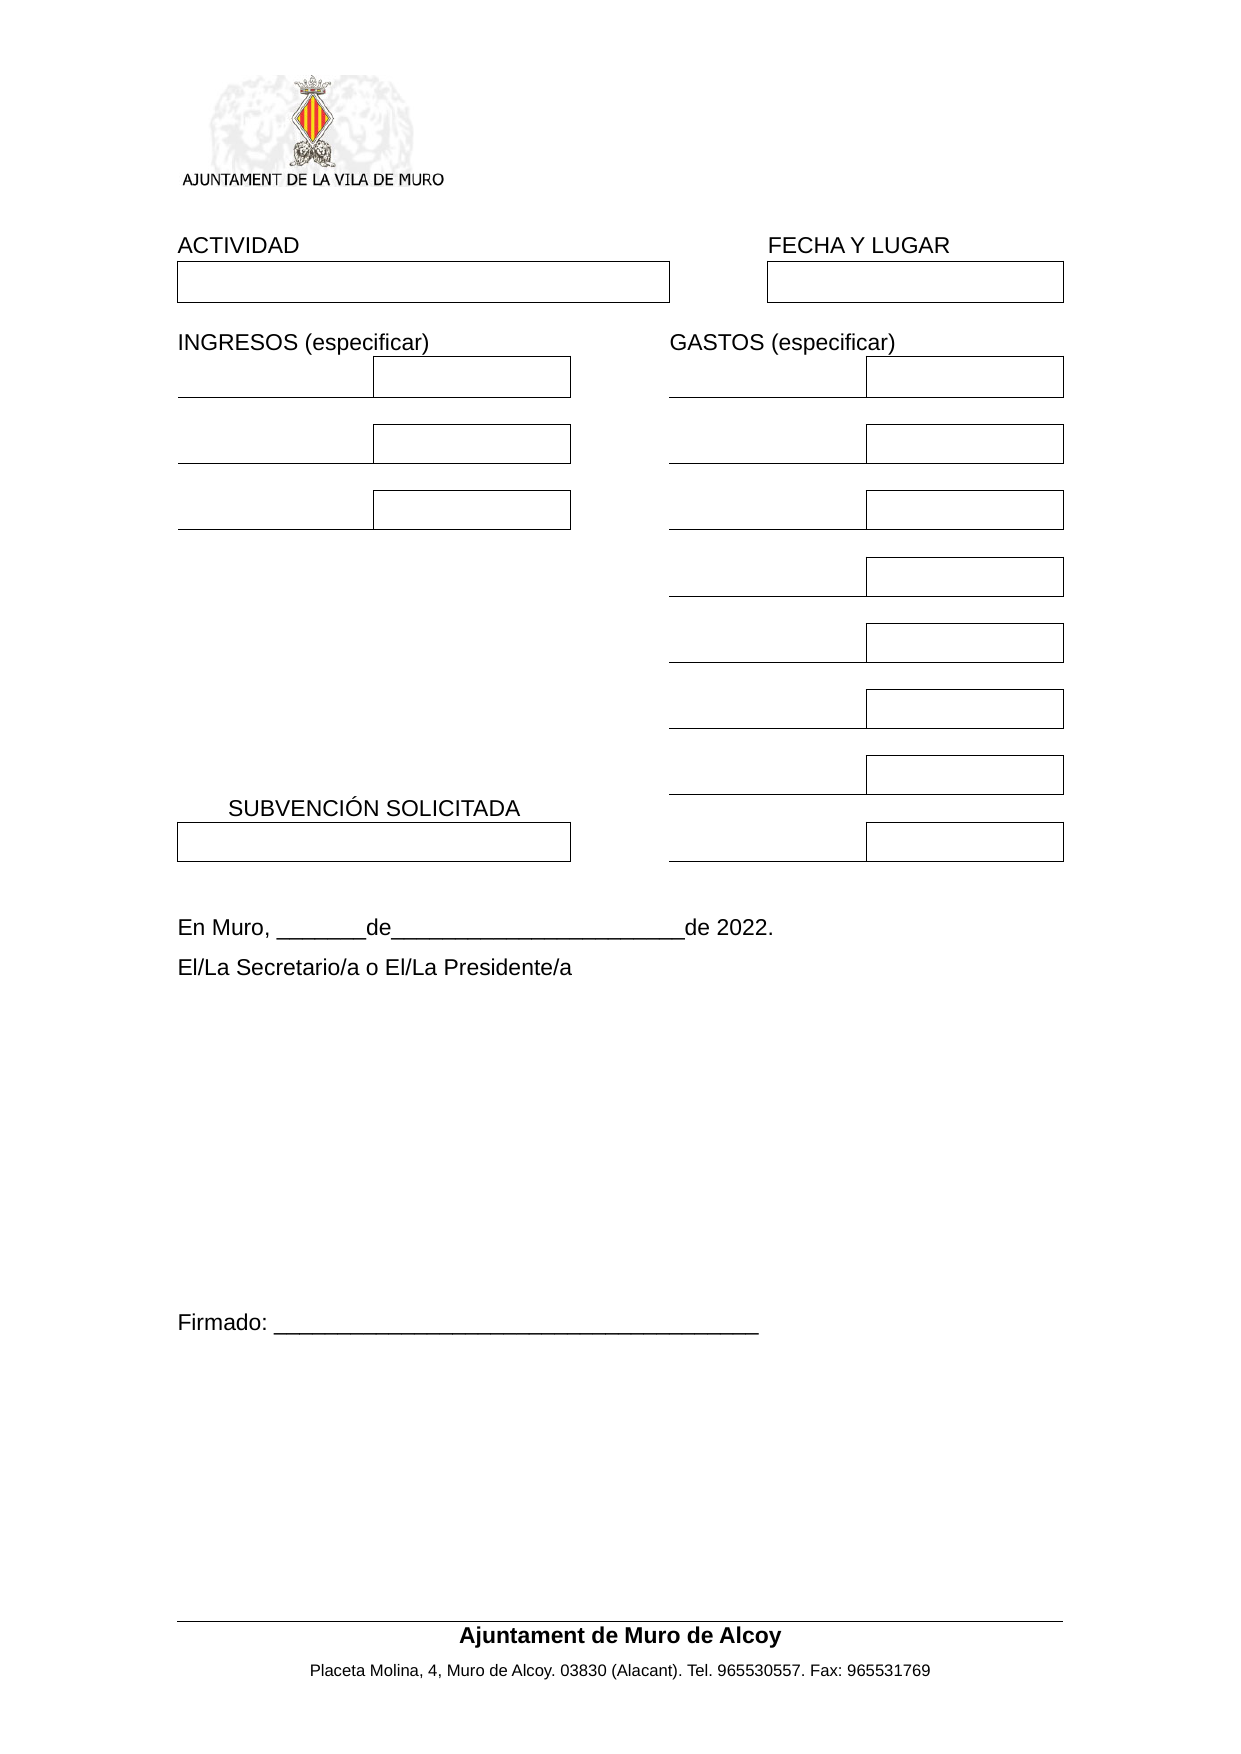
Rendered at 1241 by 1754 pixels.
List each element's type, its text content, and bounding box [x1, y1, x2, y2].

table_cell [965, 398, 1063, 424]
table_cell [571, 822, 669, 861]
table_cell [276, 303, 374, 329]
table_cell [965, 729, 1063, 755]
table_cell [571, 755, 669, 794]
table_cell [276, 596, 374, 623]
table_cell [669, 464, 768, 490]
table_cell [866, 597, 964, 623]
table_cell [571, 463, 669, 490]
table_cell [177, 596, 276, 623]
table_cell [669, 822, 866, 861]
table_cell [571, 356, 669, 397]
table_cell [571, 424, 669, 463]
table_cell [276, 728, 374, 755]
picture [179, 75, 446, 187]
table_cell [374, 357, 570, 397]
table_cell [276, 623, 374, 662]
table_cell [571, 490, 669, 529]
table_cell [571, 728, 669, 755]
table_cell [866, 464, 964, 490]
table_cell [867, 558, 1063, 596]
table_cell [473, 464, 571, 490]
table_header FECHA Y LUGAR [768, 232, 1063, 261]
table_cell [768, 262, 1063, 302]
table_cell [571, 557, 669, 596]
table_cell [866, 663, 964, 689]
table_cell [177, 623, 276, 662]
table_cell [669, 398, 768, 424]
table_cell [768, 729, 866, 755]
table_cell [374, 755, 472, 794]
table_cell [177, 490, 373, 529]
table_cell [669, 795, 768, 822]
table_cell [276, 662, 374, 689]
table_cell [571, 794, 669, 822]
table_cell [276, 464, 374, 490]
table_cell [177, 689, 276, 728]
table_cell [867, 425, 1063, 463]
text En Muro, _______de_______________________de 2022. [177, 914, 1063, 941]
table_cell [571, 329, 669, 356]
table_cell [669, 557, 866, 596]
table_cell [177, 397, 276, 424]
table_header ACTIVIDAD [177, 232, 669, 261]
table_cell [374, 662, 472, 689]
table_cell [669, 490, 866, 529]
table_cell [867, 690, 1063, 728]
table_cell [669, 623, 866, 662]
table_cell [670, 261, 767, 302]
table_cell [473, 530, 571, 557]
table_cell [374, 530, 472, 557]
table_cell [374, 623, 472, 662]
table_cell [669, 689, 866, 728]
table_header [669, 232, 768, 261]
table_cell [669, 356, 866, 397]
table_cell [965, 530, 1063, 557]
table_cell [276, 557, 374, 596]
table_cell [473, 398, 571, 424]
table_cell [177, 755, 276, 794]
table_cell [276, 689, 374, 728]
table_cell [867, 624, 1063, 662]
table_cell [669, 597, 768, 623]
table_cell [867, 357, 1063, 397]
table_cell [374, 596, 472, 623]
table_cell [965, 795, 1063, 822]
table_cell [768, 530, 866, 557]
table_cell [768, 663, 866, 689]
table_cell [177, 728, 276, 755]
table_cell [374, 491, 570, 529]
table_cell [374, 557, 472, 596]
table_cell [473, 303, 571, 329]
table_cell [374, 728, 472, 755]
table_cell [867, 491, 1063, 529]
table_cell [374, 398, 472, 424]
table_cell [473, 689, 571, 728]
table_cell [374, 425, 570, 463]
table_cell [669, 755, 866, 794]
table_cell [177, 356, 373, 397]
table_cell [669, 302, 768, 329]
table_cell [473, 662, 571, 689]
table_cell [374, 464, 472, 490]
table_cell [965, 464, 1063, 490]
table_cell [276, 530, 374, 557]
table_cell [867, 756, 1063, 794]
table_cell [768, 398, 866, 424]
table_cell [276, 398, 374, 424]
table_cell [866, 398, 964, 424]
table_cell [965, 663, 1063, 689]
table_cell [866, 303, 964, 329]
table_cell [965, 303, 1063, 329]
table_cell SUBVENCIÓN SOLICITADA [177, 794, 571, 822]
text El/La Secretario/a o El/La Presidente/a [177, 954, 1063, 980]
table_cell [276, 755, 374, 794]
table_cell [768, 464, 866, 490]
table_cell [669, 663, 768, 689]
table_cell [768, 597, 866, 623]
table_cell [177, 463, 276, 490]
table_cell [374, 303, 472, 329]
table_cell [473, 755, 571, 794]
table_cell [473, 596, 571, 623]
table_cell [177, 529, 276, 557]
table_cell [866, 729, 964, 755]
table_cell [374, 689, 472, 728]
table_cell INGRESOS (especificar) [177, 329, 571, 356]
table_cell GASTOS (especificar) [669, 329, 1063, 356]
table_cell [177, 424, 373, 463]
table_cell [177, 557, 276, 596]
table_cell [866, 530, 964, 557]
table_cell [571, 596, 669, 623]
table_cell [571, 689, 669, 728]
table_cell [669, 729, 768, 755]
table_cell [768, 795, 866, 822]
table_cell [177, 662, 276, 689]
table_cell [178, 262, 669, 302]
table_cell [473, 728, 571, 755]
table_cell [867, 823, 1063, 861]
table_cell [965, 597, 1063, 623]
table_cell [473, 557, 571, 596]
table_cell [768, 303, 866, 329]
table_cell [178, 823, 570, 861]
table_cell [571, 397, 669, 424]
table_cell [571, 303, 669, 329]
table_cell [177, 303, 276, 329]
table_cell [669, 530, 768, 557]
text Firmado: ______________________________________ [177, 1309, 1063, 1335]
table_cell [669, 424, 866, 463]
table_cell [571, 623, 669, 662]
table_cell [571, 529, 669, 557]
table_cell [866, 795, 964, 822]
table_cell [571, 662, 669, 689]
table_cell [473, 623, 571, 662]
